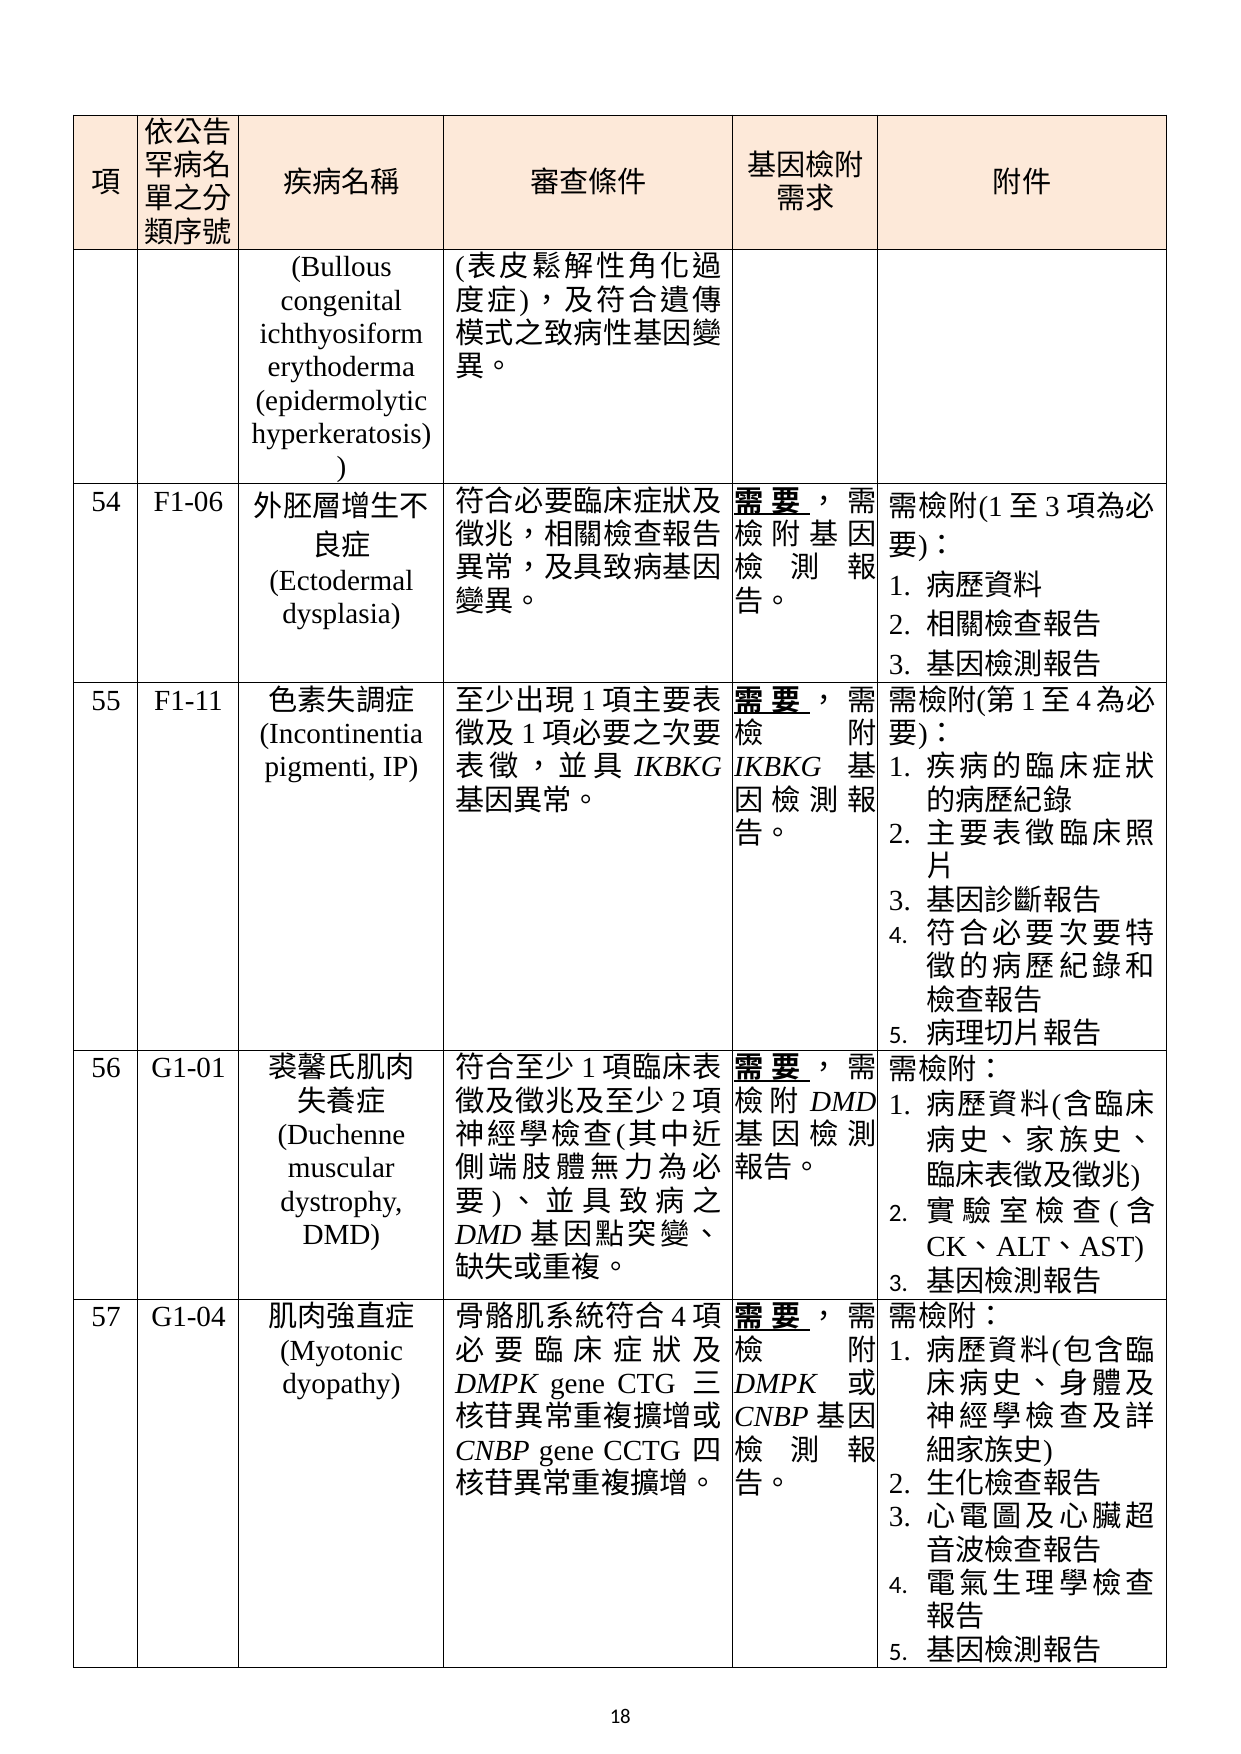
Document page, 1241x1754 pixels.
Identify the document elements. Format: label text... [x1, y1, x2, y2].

table_cell 需檢附(第1至4為必要)： 疾病的臨床症狀的病歷紀錄 主要表徵臨床照片 基因診斷報告 符合必要次要特徵的病歷紀錄和檢查報告 病理切片報告 [878, 683, 1166, 1050]
table_cell 57 [74, 1300, 137, 1667]
table_cell 54 [74, 484, 137, 682]
table_cell 需要，需檢附DMPK 或CNBP基因檢測報告。 [733, 1300, 877, 1667]
table_cell (Bullous congenital ichthyosiform erythoderma (epidermolytic hyperkeratosis)) [239, 250, 443, 483]
table_cell 需檢附(1至3項為必要)： 病歷資料 相關檢查報告 基因檢測報告 [878, 484, 1166, 682]
table_cell G1-04 [138, 1300, 238, 1667]
table_cell 骨骼肌系統符合4項必要臨床症狀及DMPK gene CTG 三核苷異常重複擴增或CNBP gene CCTG 四核苷異常重複擴增。 [444, 1300, 732, 1667]
table_cell 肌肉強直症 (Myotonic dyopathy) [239, 1300, 443, 1667]
table_cell 需檢附： 病歷資料(包含臨床病史、身體及神經學檢查及詳細家族史) 生化檢查報告 心電圖及心臟超音波檢查報告 電氣生理學檢查報告 基因檢測報告 [878, 1300, 1166, 1667]
table_header 基因檢附需求 [733, 116, 877, 249]
table_cell F1-06 [138, 484, 238, 682]
table_cell [733, 250, 877, 483]
table_cell G1-01 [138, 1051, 238, 1299]
table_cell 符合必要臨床症狀及徵兆，相關檢查報告異常，及具致病基因變異。 [444, 484, 732, 682]
table_cell F1-11 [138, 683, 238, 1050]
table_header 審查條件 [444, 116, 732, 249]
table_cell (表皮鬆解性角化過度症)，及符合遺傳模式之致病性基因變異。 [444, 250, 732, 483]
table_header 依公告罕病名單之分類序號 [138, 116, 238, 249]
table_cell 需檢附： 病歷資料(含臨床病史、家族史、臨床表徵及徵兆) 實驗室檢查(含 CK、ALT、AST) 基因檢測報告 [878, 1051, 1166, 1299]
table_cell 至少出現1項主要表徵及1項必要之次要表徵，並具IKBKG基因異常。 [444, 683, 732, 1050]
table_cell 裘馨氏肌肉 失養症 (Duchenne muscular dystrophy, DMD) [239, 1051, 443, 1299]
table_cell 需要，需檢附DMD基因檢測報告。 [733, 1051, 877, 1299]
table_cell 色素失調症 (Incontinentia pigmenti, IP) [239, 683, 443, 1050]
table_cell [74, 250, 137, 483]
table_header 項 [74, 116, 137, 249]
table_cell 符合至少1項臨床表徵及徵兆及至少2項神經學檢查(其中近側端肢體無力為必要)、並具致病之DMD基因點突變、缺失或重複。 [444, 1051, 732, 1299]
table_cell 56 [74, 1051, 137, 1299]
table_header 附件 [878, 116, 1166, 249]
table_cell 55 [74, 683, 137, 1050]
table_cell 外胚層增生不良症 (Ectodermal dysplasia) [239, 484, 443, 682]
table_cell [138, 250, 238, 483]
table_header 疾病名稱 [239, 116, 443, 249]
table_cell [878, 250, 1166, 483]
table_cell 需要，需檢附IKBKG基因檢測報告。 [733, 683, 877, 1050]
table_cell 需要，需檢附基因檢測報告。 [733, 484, 877, 682]
